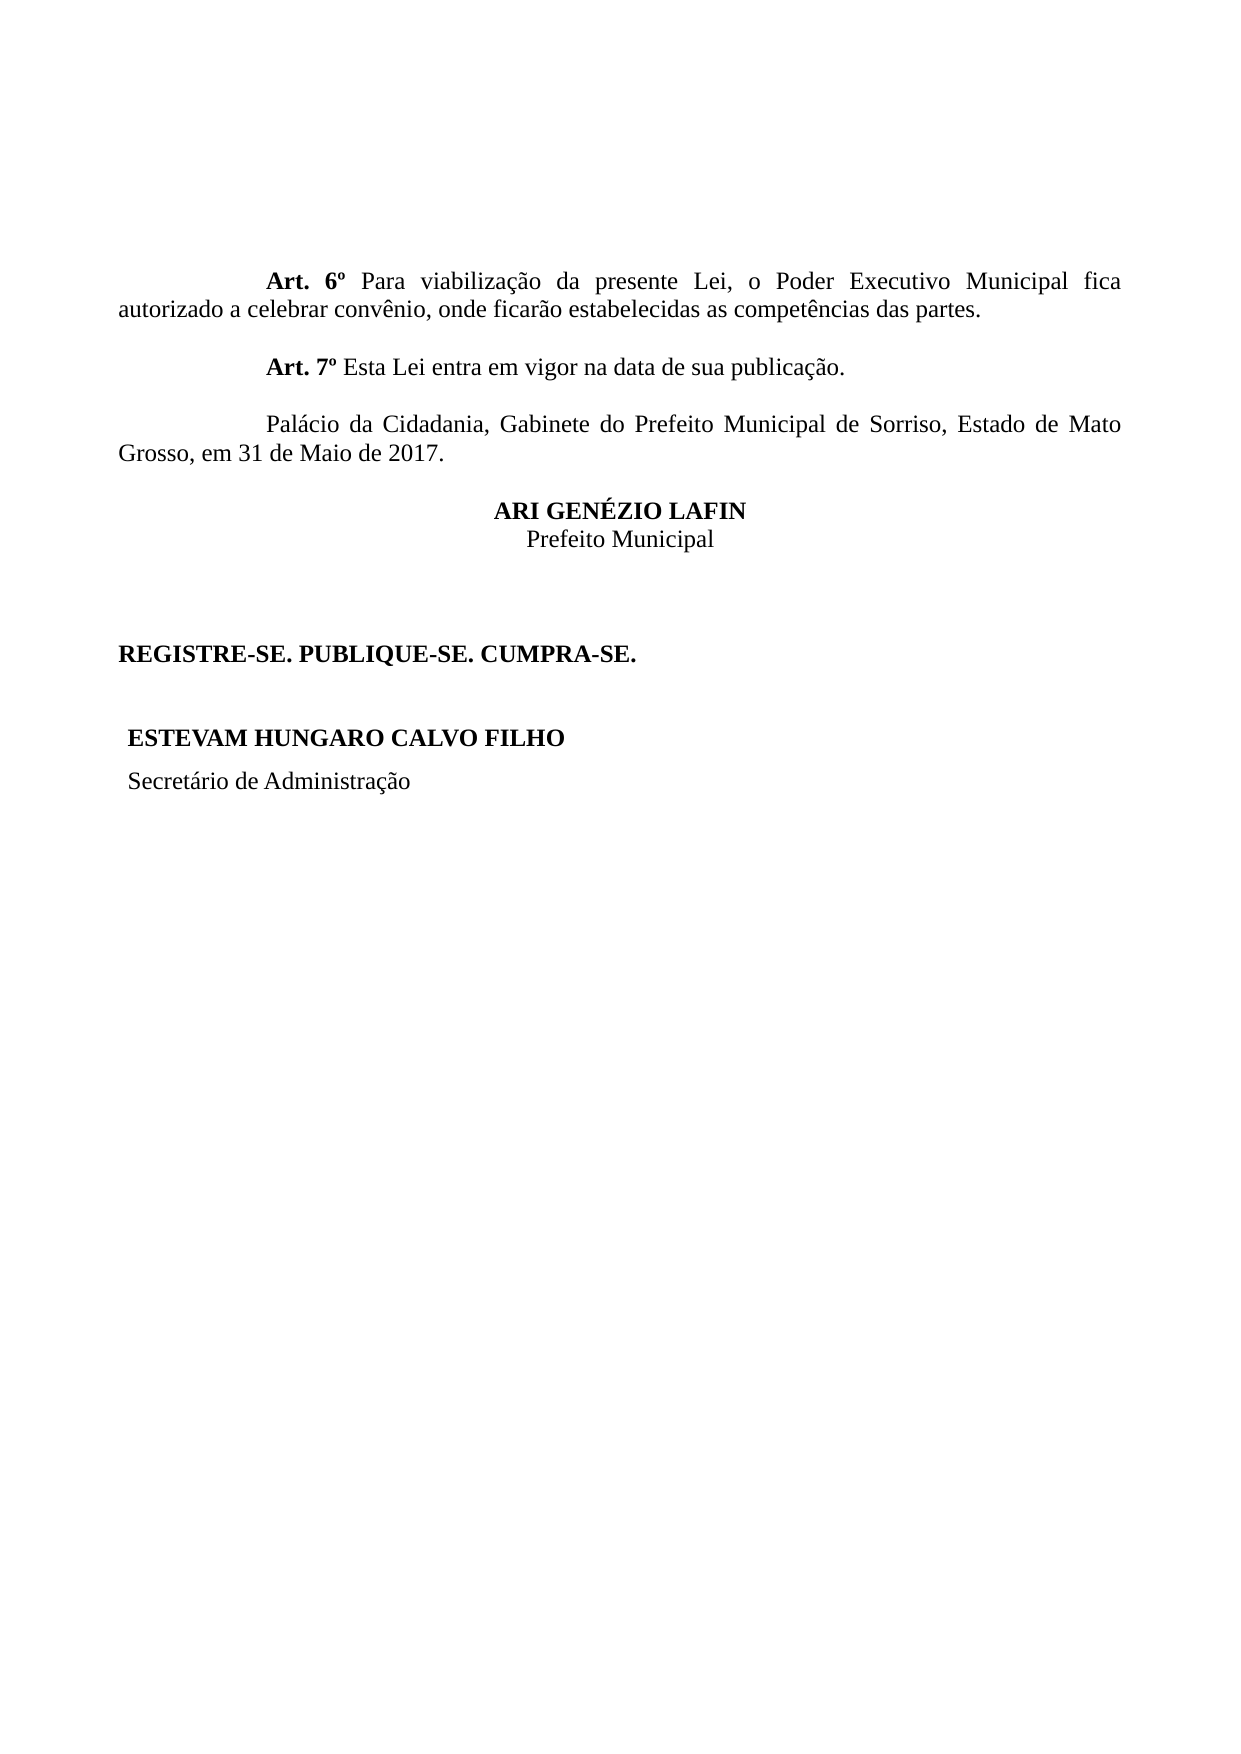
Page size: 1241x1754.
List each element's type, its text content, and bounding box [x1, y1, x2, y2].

subtitle Secretário de Administração [118, 754, 1122, 798]
text Art. 6º Para viabilização da presente Lei, o Poder Executivo Municipal fica autorizado a celebrar convênio, onde ficarão estabelecidas as competências das partes. [118, 266, 1122, 323]
text Palácio da Cidadania, Gabinete do Prefeito Municipal de Sorriso, Estado de Mato Grosso, em 31 de Maio de 2017. [118, 409, 1122, 467]
text Prefeito Municipal [118, 524, 1122, 553]
text ARI GENÉZIO LAFIN [118, 496, 1122, 524]
text REGISTRE-SE. PUBLIQUE-SE. CUMPRA-SE. [118, 639, 1122, 668]
subtitle ESTEVAM HUNGARO CALVO FILHO [118, 711, 1122, 754]
text Art. 7º Esta Lei entra em vigor na data de sua publicação. [118, 352, 1122, 381]
